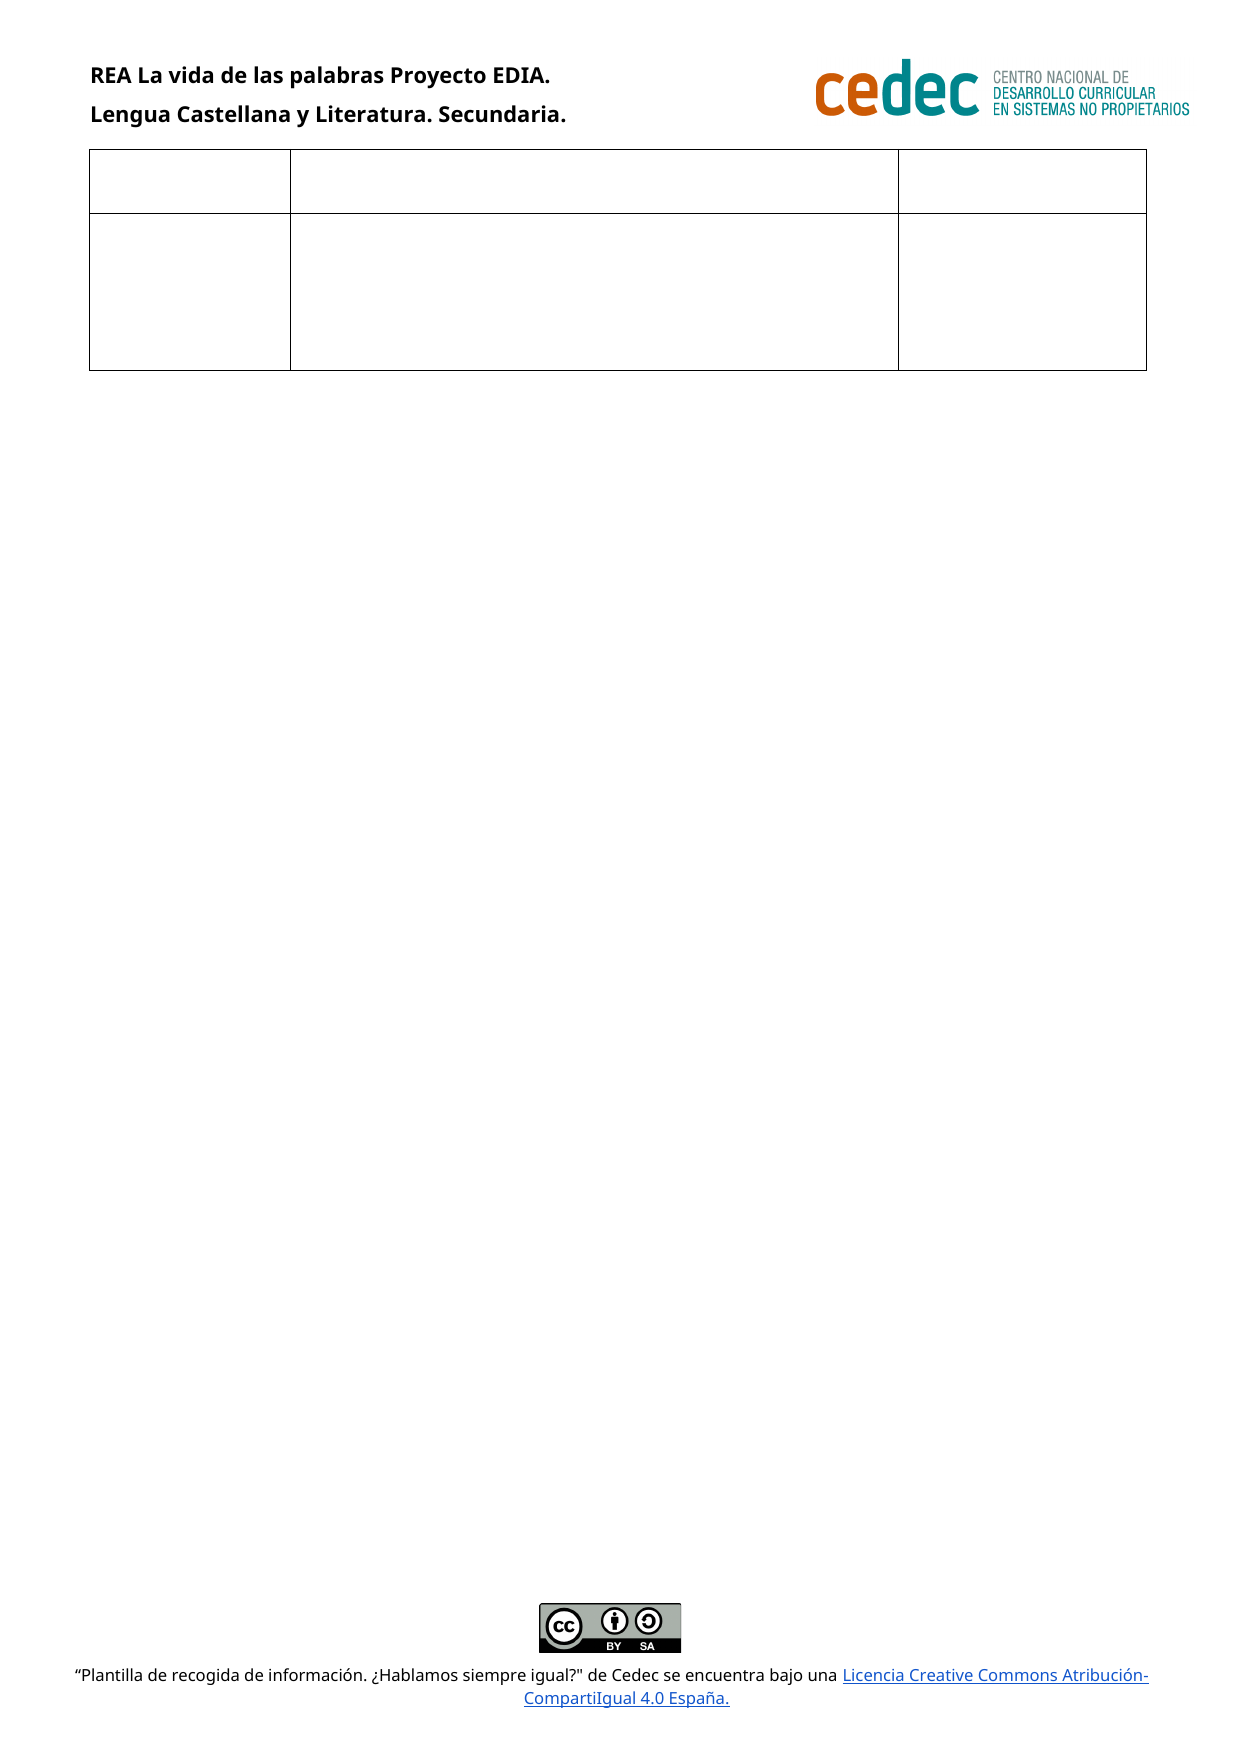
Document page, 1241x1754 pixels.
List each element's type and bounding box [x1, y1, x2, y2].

table_cell [90, 214, 290, 370]
picture [813, 57, 1198, 126]
table_cell [291, 150, 898, 212]
table_cell [899, 150, 1146, 212]
table_cell [90, 150, 290, 212]
table_cell [291, 214, 898, 370]
table_cell [899, 214, 1146, 370]
picture [539, 1603, 682, 1653]
